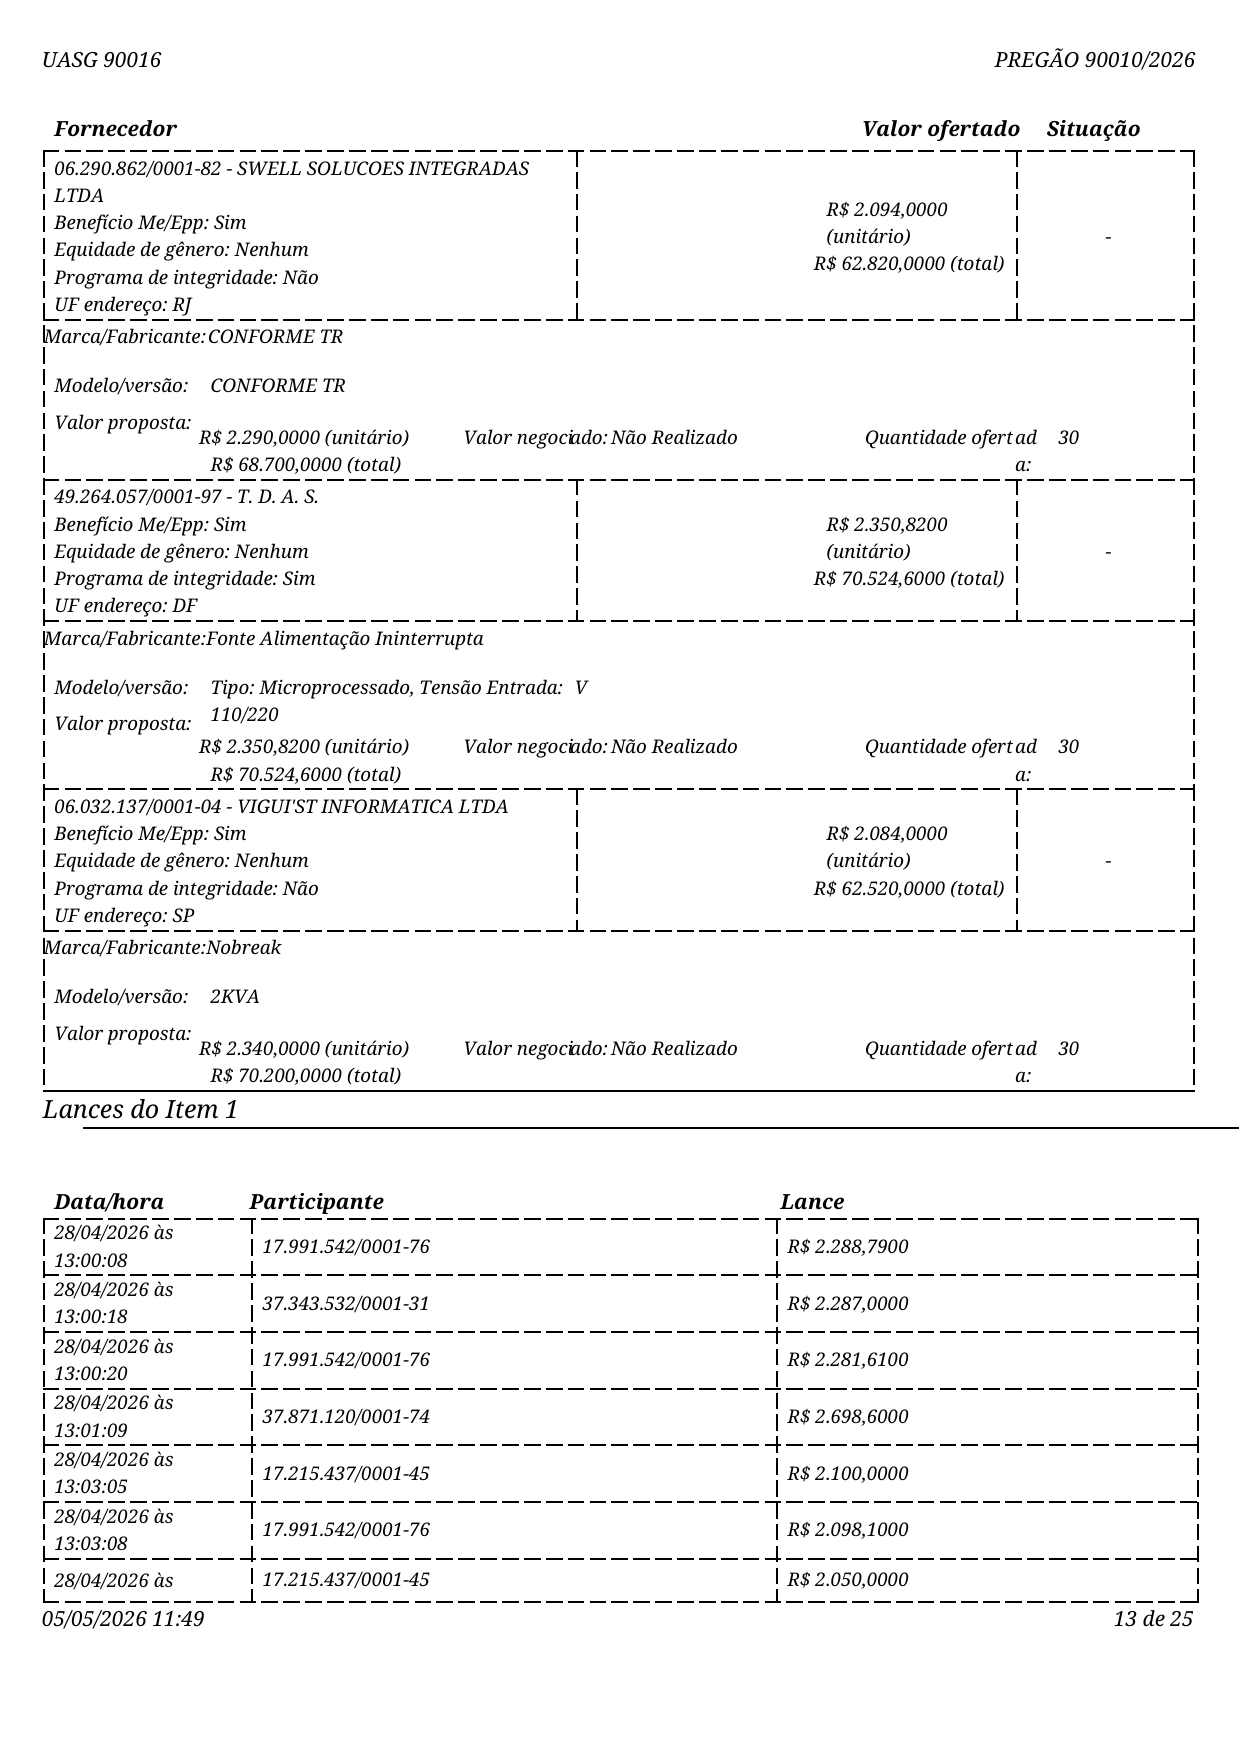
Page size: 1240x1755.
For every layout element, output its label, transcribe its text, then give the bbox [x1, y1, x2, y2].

table_cell [1017, 981, 1101, 1030]
table_cell R$ 2.350,8200 (unitário) Valor negoci R$ 70.524,6000 (total) [199, 729, 577, 788]
table_cell ado: Não Realizado [577, 729, 787, 788]
table_cell 30 [1048, 729, 1101, 788]
table_cell [577, 981, 787, 1030]
table_cell 06.290.862/0001-82 - SWELL SOLUCOES INTEGRADAS LTDA Benefício Me/Epp: Sim Equidade de gênero: Nenhum Programa de integridade: Não UF endereço: RJ [44, 150, 577, 319]
table_cell ado: Não Realizado [577, 419, 787, 479]
table_cell Modelo/versão: Valor proposta: [44, 671, 199, 788]
table_cell ado: Não Realizado [577, 1030, 787, 1090]
table_cell R$ 2.100,0000 [777, 1444, 1198, 1501]
table_cell Quantidade ofert [788, 419, 1017, 479]
table_cell Quantidade ofert [788, 729, 1017, 788]
table_cell 28/04/2026 às 13:00:18 [44, 1274, 252, 1331]
table_cell CONFORME TR [199, 370, 577, 419]
table_cell [577, 319, 787, 370]
table_cell [577, 150, 787, 319]
table_cell [1017, 150, 1101, 319]
table_cell [1101, 319, 1194, 370]
table_header 17.991.542/0001-76 [252, 1218, 777, 1274]
table_cell 2KVA [199, 981, 577, 1030]
subtitle Lances do Item 1 [43, 1092, 1089, 1126]
table_cell 30 [1048, 419, 1101, 479]
table_cell ada: [1017, 729, 1048, 788]
table_cell [1101, 1030, 1194, 1090]
table_cell Marca/Fabricante: CONFORME TR [44, 319, 577, 370]
table_cell 17.991.542/0001-76 [252, 1501, 777, 1557]
table_cell [788, 370, 1017, 419]
table_cell [1017, 671, 1101, 729]
table_cell ada: [1017, 1030, 1048, 1090]
table_cell [577, 930, 787, 981]
table_cell 06.032.137/0001-04 - VIGUI'ST INFORMATICA LTDA Benefício Me/Epp: Sim Equidade de gênero: Nenhum Programa de integridade: Não UF endereço: SP [44, 788, 577, 930]
table_cell R$ 2.290,0000 (unitário) Valor negoci R$ 68.700,0000 (total) [199, 419, 577, 479]
table_cell R$ 2.350,8200 (unitário) R$ 70.524,6000 (total) [788, 479, 1017, 620]
table_cell Modelo/versão: Valor proposta: [44, 370, 199, 479]
table_cell [788, 981, 1017, 1030]
table_cell ada: [1017, 419, 1048, 479]
table_cell [1101, 370, 1194, 419]
table_cell R$ 2.098,1000 [777, 1501, 1198, 1557]
table_cell [577, 370, 787, 419]
table_cell [1017, 479, 1101, 620]
table_cell [788, 319, 1017, 370]
table_cell [1017, 620, 1101, 671]
table_cell R$ 2.287,0000 [777, 1274, 1198, 1331]
table_cell V [577, 671, 787, 729]
table_cell [788, 671, 1017, 729]
table_cell Tipo: Microprocessado, Tensão Entrada: 110/220 [199, 671, 577, 729]
table_cell Quantidade ofert [788, 1030, 1017, 1090]
table_cell 28/04/2026 às 13:00:20 [44, 1331, 252, 1387]
table_cell [1017, 319, 1101, 370]
table_cell R$ 2.698,6000 [777, 1388, 1198, 1444]
table_cell 28/04/2026 às 13:03:05 [44, 1444, 252, 1501]
table_cell - [1101, 150, 1194, 319]
table_cell 17.215.437/0001-45 [252, 1558, 777, 1601]
table_cell [577, 479, 787, 620]
table_header 28/04/2026 às 13:00:08 [44, 1218, 252, 1274]
table_cell R$ 2.340,0000 (unitário) Valor negoci R$ 70.200,0000 (total) [199, 1030, 577, 1090]
table_cell [1017, 930, 1101, 981]
table_cell R$ 2.084,0000 (unitário) R$ 62.520,0000 (total) [788, 788, 1017, 930]
table_cell 28/04/2026 às [44, 1558, 252, 1601]
table_cell 28/04/2026 às 13:01:09 [44, 1388, 252, 1444]
table_cell 37.343.532/0001-31 [252, 1274, 777, 1331]
table_cell [1101, 729, 1194, 788]
table_cell R$ 2.281,6100 [777, 1331, 1198, 1387]
table_cell [1017, 788, 1101, 930]
table_cell 28/04/2026 às 13:03:08 [44, 1501, 252, 1557]
table_cell [1101, 930, 1194, 981]
table_cell 17.215.437/0001-45 [252, 1444, 777, 1501]
table_header R$ 2.288,7900 [777, 1218, 1198, 1274]
table_cell 49.264.057/0001-97 - T. D. A. S. Benefício Me/Epp: Sim Equidade de gênero: Nenhum Programa de integridade: Sim UF endereço: DF [44, 479, 577, 620]
text Data/hora Participante Lance [54, 1187, 1089, 1215]
table_cell R$ 2.050,0000 [777, 1558, 1198, 1601]
table_cell 37.871.120/0001-74 [252, 1388, 777, 1444]
table_cell [1101, 671, 1194, 729]
table_cell [788, 930, 1017, 981]
table_cell R$ 2.094,0000 (unitário) R$ 62.820,0000 (total) [788, 150, 1017, 319]
table_cell Marca/Fabricante: Fonte Alimentação Ininterrupta [44, 620, 577, 671]
table_cell 30 [1048, 1030, 1101, 1090]
table_cell 17.991.542/0001-76 [252, 1331, 777, 1387]
table_cell [1101, 981, 1194, 1030]
table_cell Modelo/versão: Valor proposta: [44, 981, 199, 1090]
table_cell - [1101, 479, 1194, 620]
table_cell [577, 620, 787, 671]
table_cell [1017, 370, 1101, 419]
table_cell [788, 620, 1017, 671]
table_cell Marca/Fabricante: Nobreak [44, 930, 577, 981]
table_cell [1101, 620, 1194, 671]
table_cell [577, 788, 787, 930]
table_cell [1101, 419, 1194, 479]
table_cell - [1101, 788, 1194, 930]
